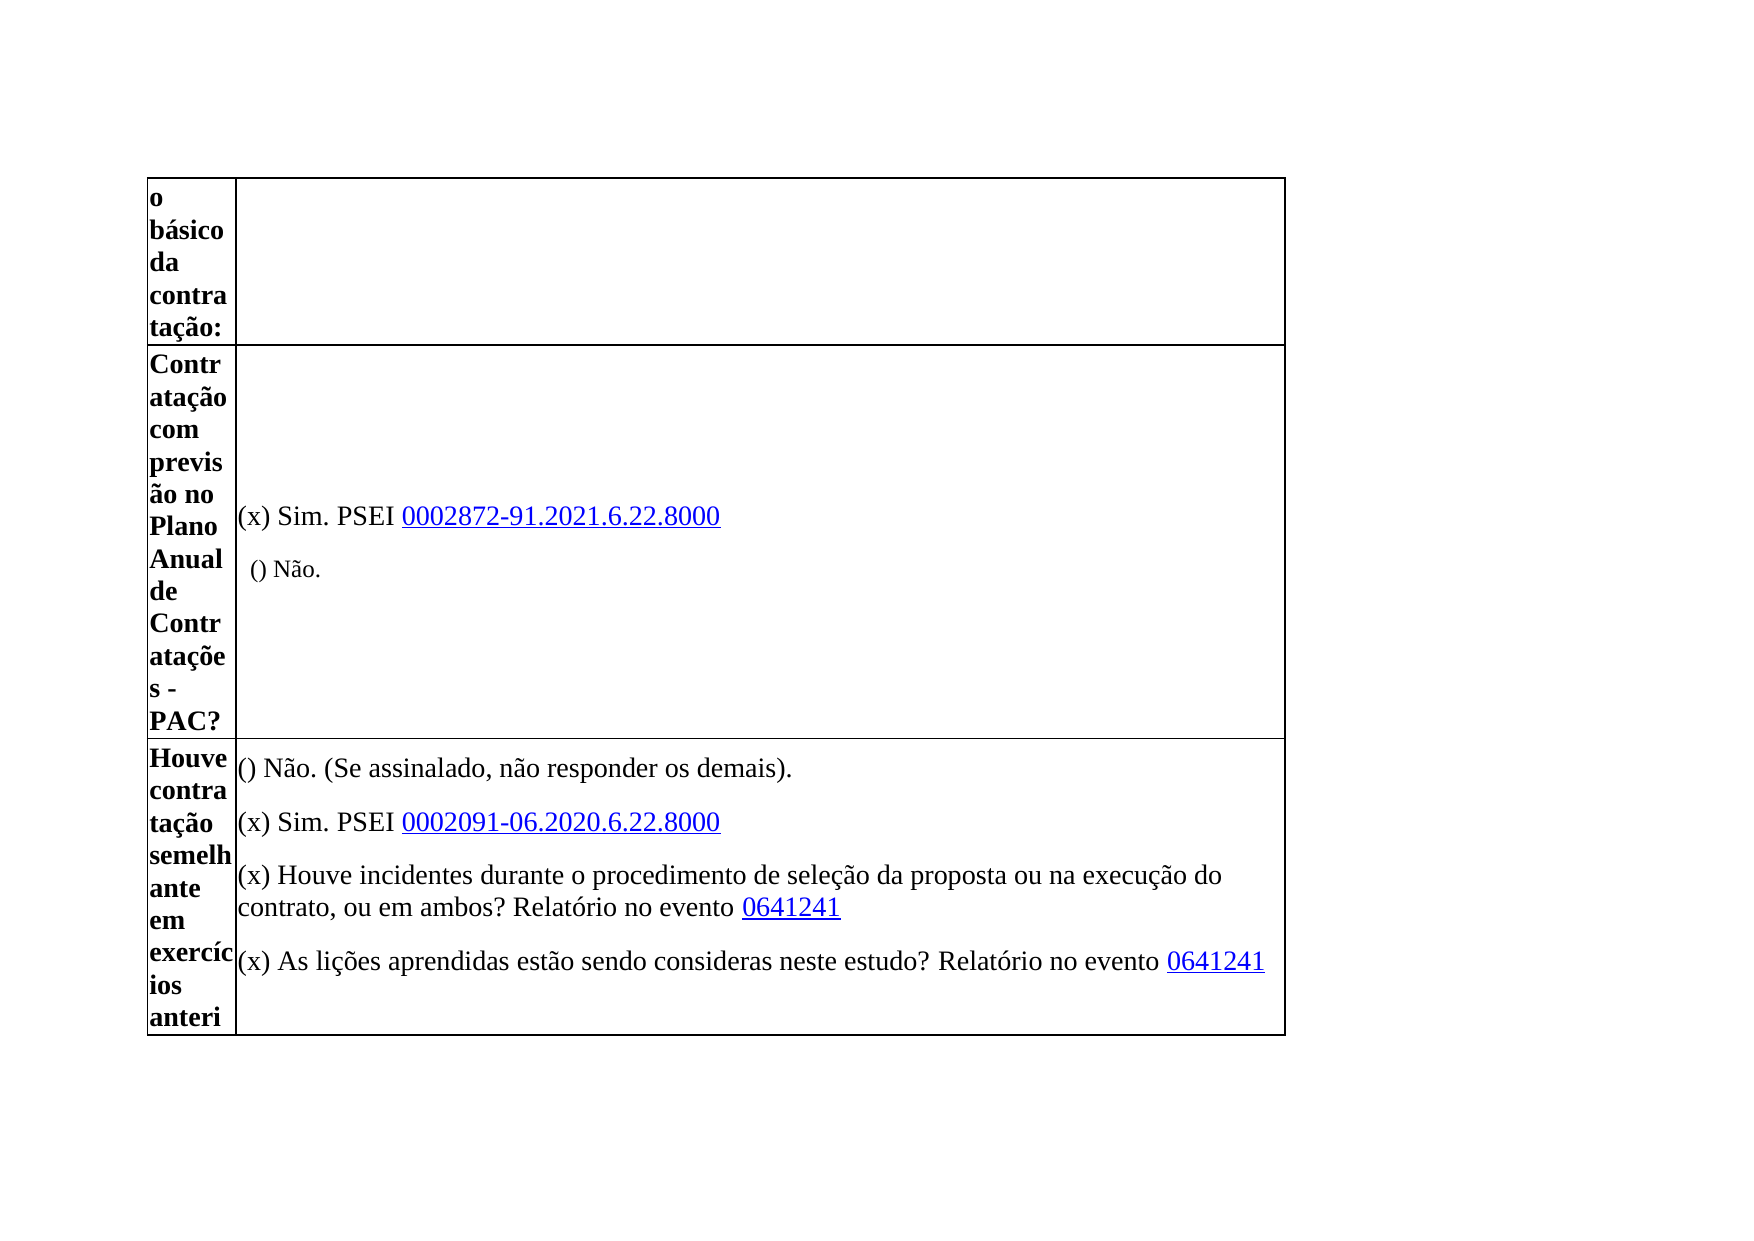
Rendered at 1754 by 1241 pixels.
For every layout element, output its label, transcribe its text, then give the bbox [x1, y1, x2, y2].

table_cell (x) Sim. PSEI 0002872-91.2021.6.22.8000 () Não. [237, 346, 1284, 738]
table_cell Houve contratação semelhante em exercícios anteri [148, 739, 235, 1034]
table_cell [237, 179, 1284, 344]
table_cell () Não. (Se assinalado, não responder os demais). (x) Sim. PSEI 0002091-06.2020.6.22.8000 (x) Houve incidentes durante o procedimento de seleção da proposta ou na execução do contrato, ou em ambos? Relatório no evento 0641241 (x) As lições aprendidas estão sendo consideras neste estudo? Relatório no evento 0641241 [237, 739, 1284, 1034]
table_cell Contratação com previsão no Plano Anual de Contratações - PAC? [148, 346, 235, 738]
table_cell o básico da contratação: [148, 179, 235, 344]
